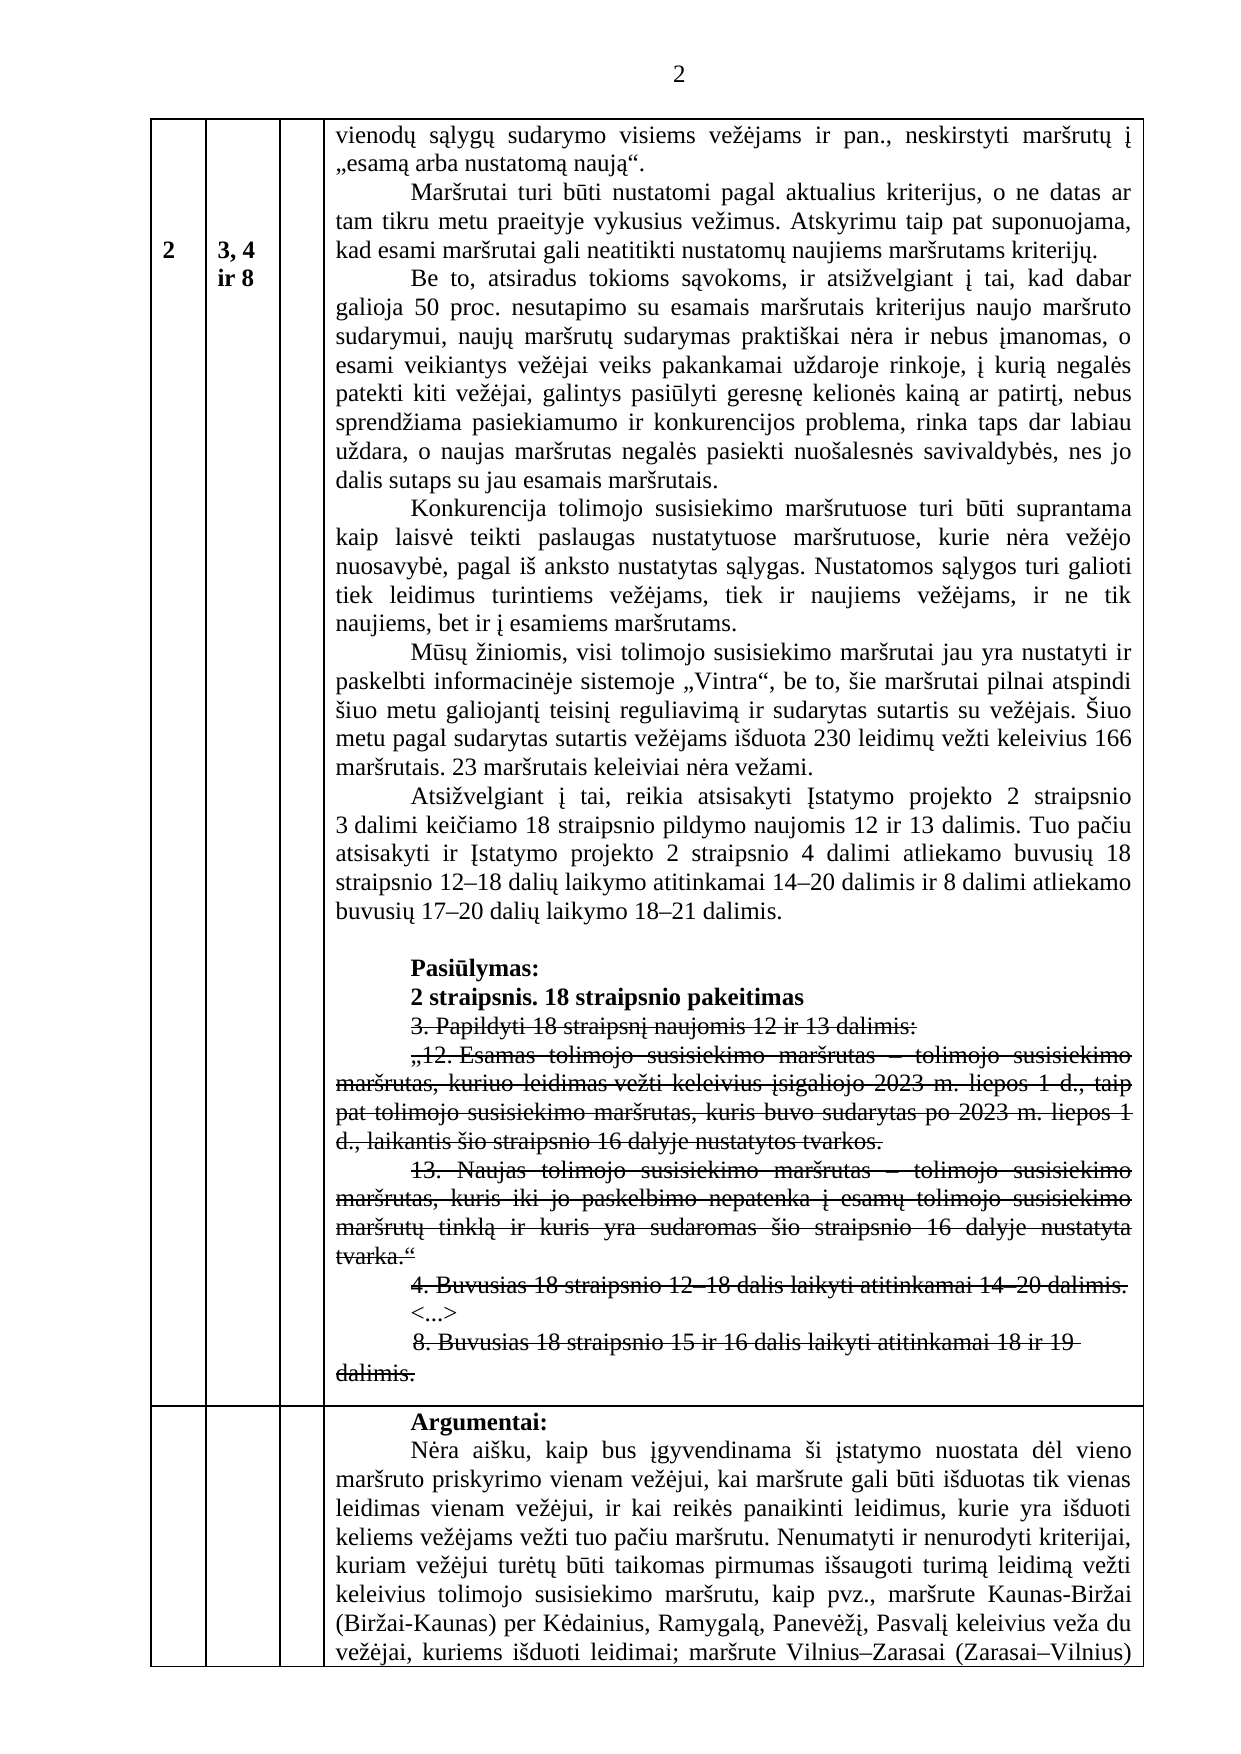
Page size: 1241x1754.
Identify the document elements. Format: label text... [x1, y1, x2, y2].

table_cell [207, 1407, 279, 1666]
table_cell 2 [152, 120, 205, 1405]
table_cell [281, 1407, 323, 1666]
table_cell vienodų sąlygų sudarymo visiems vežėjams ir pan., neskirstyti maršrutų į „esamą arba nustatomą naują“. Maršrutai turi būti nustatomi pagal aktualius kriterijus, o ne datas ar tam tikru metu praeityje vykusius vežimus. Atskyrimu taip pat suponuojama, kad esami maršrutai gali neatitikti nustatomų naujiems maršrutams kriterijų. Be to, atsiradus tokioms sąvokoms, ir atsižvelgiant į tai, kad dabar galioja 50 proc. nesutapimo su esamais maršrutais kriterijus naujo maršruto sudarymui, naujų maršrutų sudarymas praktiškai nėra ir nebus įmanomas, o esami veikiantys vežėjai veiks pakankamai uždaroje rinkoje, į kurią negalės patekti kiti vežėjai, galintys pasiūlyti geresnę kelionės kainą ar patirtį, nebus sprendžiama pasiekiamumo ir konkurencijos problema, rinka taps dar labiau uždara, o naujas maršrutas negalės pasiekti nuošalesnės savivaldybės, nes jo dalis sutaps su jau esamais maršrutais. Konkurencija tolimojo susisiekimo maršrutuose turi būti suprantama kaip laisvė teikti paslaugas nustatytuose maršrutuose, kurie nėra vežėjo nuosavybė, pagal iš anksto nustatytas sąlygas. Nustatomos sąlygos turi galioti tiek leidimus turintiems vežėjams, tiek ir naujiems vežėjams, ir ne tik naujiems, bet ir į esamiems maršrutams. Mūsų žiniomis, visi tolimojo susisiekimo maršrutai jau yra nustatyti ir paskelbti informacinėje sistemoje „Vintra“, be to, šie maršrutai pilnai atspindi šiuo metu galiojantį teisinį reguliavimą ir sudarytas sutartis su vežėjais. Šiuo metu pagal sudarytas sutartis vežėjams išduota 230 leidimų vežti keleivius 166 maršrutais. 23 maršrutais keleiviai nėra vežami. Atsižvelgiant į tai, reikia atsisakyti Įstatymo projekto 2 straipsnio 3 dalimi keičiamo 18 straipsnio pildymo naujomis 12 ir 13 dalimis. Tuo pačiu atsisakyti ir Įstatymo projekto 2 straipsnio 4 dalimi atliekamo buvusių 18 straipsnio 12–18 dalių laikymo atitinkamai 14–20 dalimis ir 8 dalimi atliekamo buvusių 17–20 dalių laikymo 18–21 dalimis. Pasiūlymas: 2 straipsnis. 18 straipsnio pakeitimas 3. Papildyti 18 straipsnį naujomis 12 ir 13 dalimis: „12. Esamas tolimojo susisiekimo maršrutas – tolimojo susisiekimo maršrutas, kuriuo leidimas vežti keleivius įsigaliojo 2023 m. liepos 1 d., taip pat tolimojo susisiekimo maršrutas, kuris buvo sudarytas po 2023 m. liepos 1 d., laikantis šio straipsnio 16 dalyje nustatytos tvarkos. 13. Naujas tolimojo susisiekimo maršrutas – tolimojo susisiekimo maršrutas, kuris iki jo paskelbimo nepatenka į esamų tolimojo susisiekimo maršrutų tinklą ir kuris yra sudaromas šio straipsnio 16 dalyje nustatyta tvarka.“ 4. Buvusias 18 straipsnio 12–18 dalis laikyti atitinkamai 14–20 dalimis. <...> 8. Buvusias 18 straipsnio 15 ir 16 dalis laikyti atitinkamai 18 ir 19 dalimis. [325, 120, 1143, 1405]
table_cell 3, 4 ir 8 [207, 120, 279, 1405]
table_cell [152, 1407, 205, 1666]
table_cell [281, 120, 323, 1405]
table_cell Argumentai: Nėra aišku, kaip bus įgyvendinama ši įstatymo nuostata dėl vieno maršruto priskyrimo vienam vežėjui, kai maršrute gali būti išduotas tik vienas leidimas vienam vežėjui, ir kai reikės panaikinti leidimus, kurie yra išduoti keliems vežėjams vežti tuo pačiu maršrutu. Nenumatyti ir nenurodyti kriterijai, kuriam vežėjui turėtų būti taikomas pirmumas išsaugoti turimą leidimą vežti keleivius tolimojo susisiekimo maršrutu, kaip pvz., maršrute Kaunas-Biržai (Biržai-Kaunas) per Kėdainius, Ramygalą, Panevėžį, Pasvalį keleivius veža du vežėjai, kuriems išduoti leidimai; maršrute Vilnius–Zarasai (Zarasai–Vilnius) [325, 1407, 1143, 1666]
